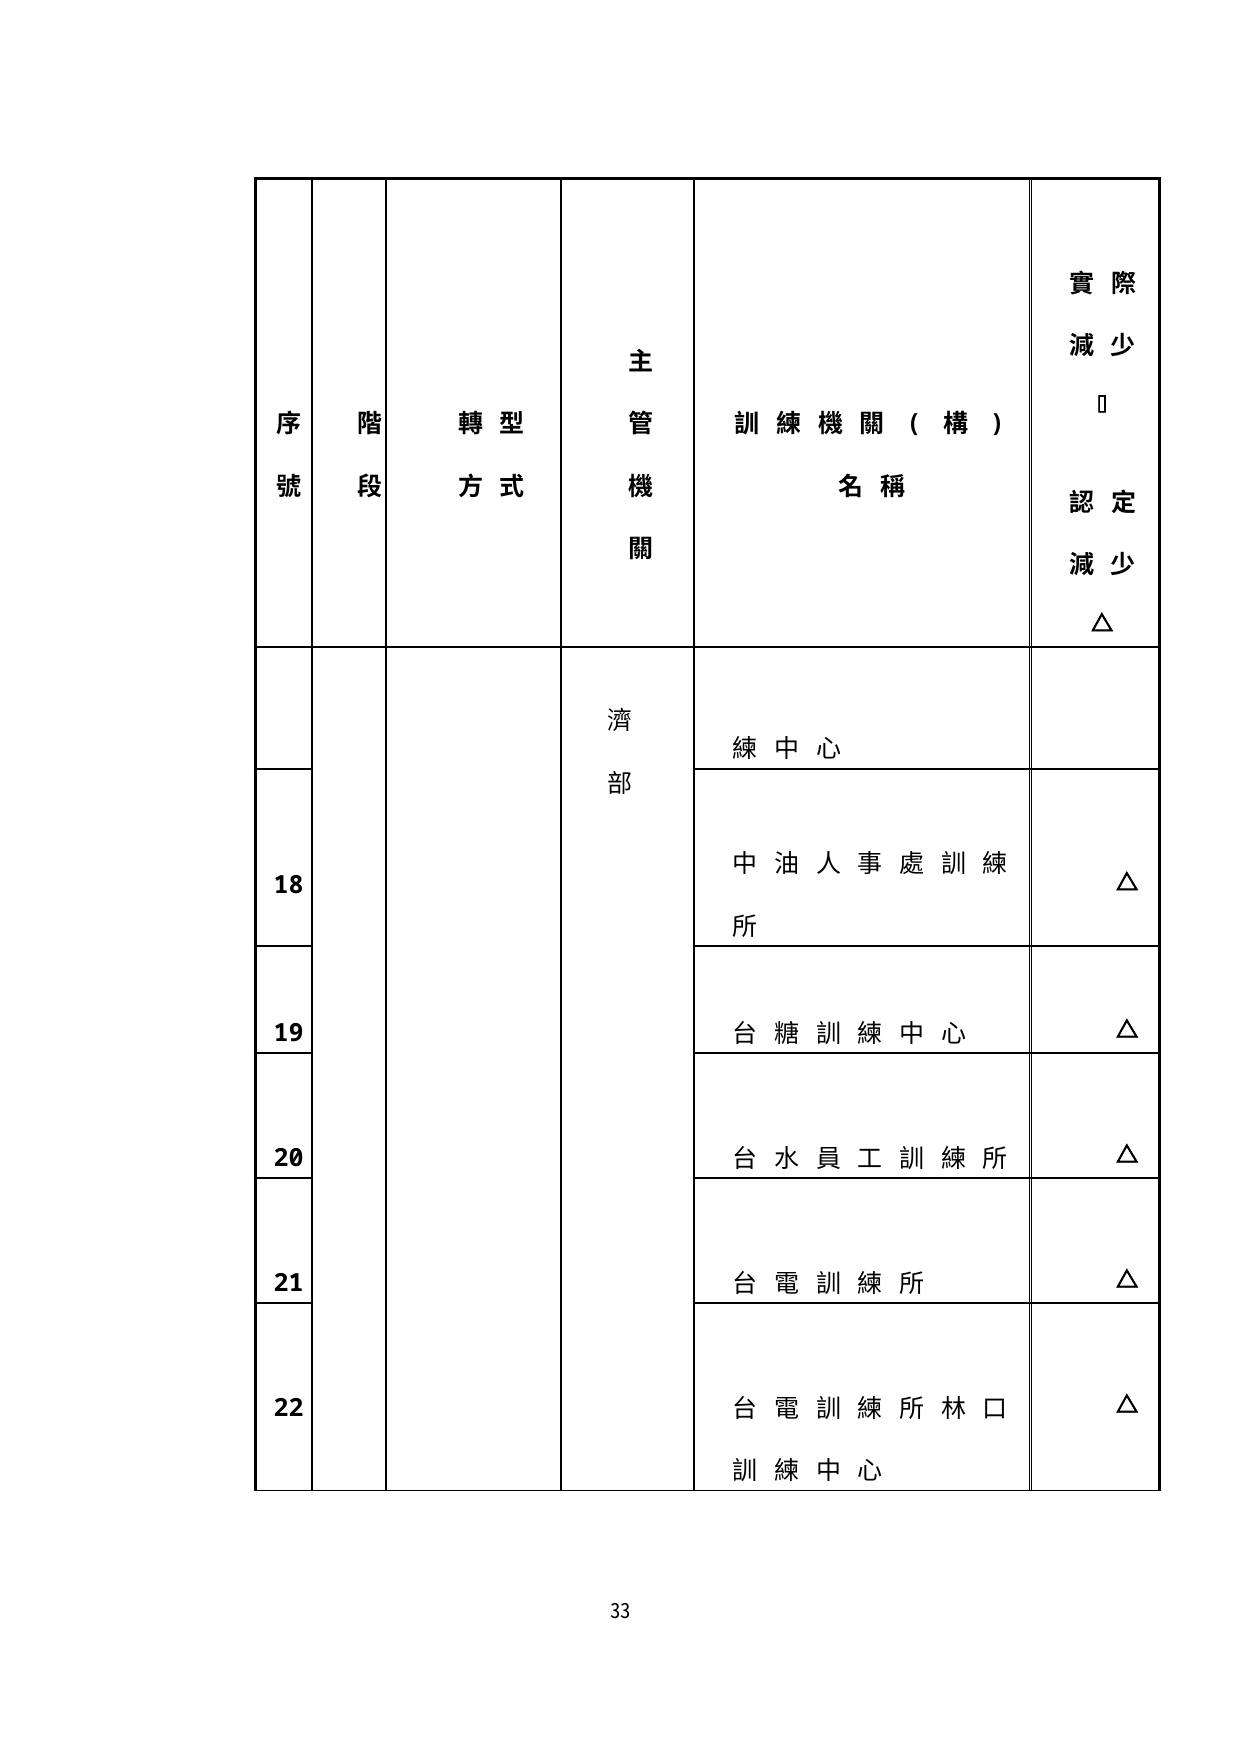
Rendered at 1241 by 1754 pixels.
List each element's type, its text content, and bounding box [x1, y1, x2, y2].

table_cell [257, 648, 311, 768]
table_cell 18 [257, 770, 311, 945]
table_header 轉型方式 [387, 180, 560, 646]
table_cell [313, 648, 385, 1490]
table_header 序號 [257, 180, 311, 646]
table_cell  [1032, 1304, 1158, 1490]
table_cell 練中心 [695, 648, 1029, 768]
table_cell 濟部 [562, 648, 693, 1490]
table_cell 台電訓練所 [695, 1179, 1029, 1302]
table_cell  [1032, 1179, 1158, 1302]
table_cell [1032, 648, 1158, 768]
table_cell 19 [257, 947, 311, 1052]
table_cell 21 [257, 1179, 311, 1302]
table_cell 台電訓練所林口訓練中心 [695, 1304, 1029, 1490]
table_header 主管機關 [562, 180, 693, 646]
table_cell 20 [257, 1054, 311, 1177]
table_cell 台水員工訓練所 [695, 1054, 1029, 1177]
table_cell  [1032, 947, 1158, 1052]
table_cell 22 [257, 1304, 311, 1490]
table_cell  [1032, 1054, 1158, 1177]
table_cell 台糖訓練中心 [695, 947, 1029, 1052]
table_cell [387, 648, 560, 1490]
table_cell  [1032, 770, 1158, 945]
table_cell 中油人事處訓練所 [695, 770, 1029, 945]
table_header 訓練機關(構)名稱 [695, 180, 1029, 646]
table_header 階段 [313, 180, 385, 646]
table_header 實際減少 認定減少 [1032, 180, 1158, 646]
